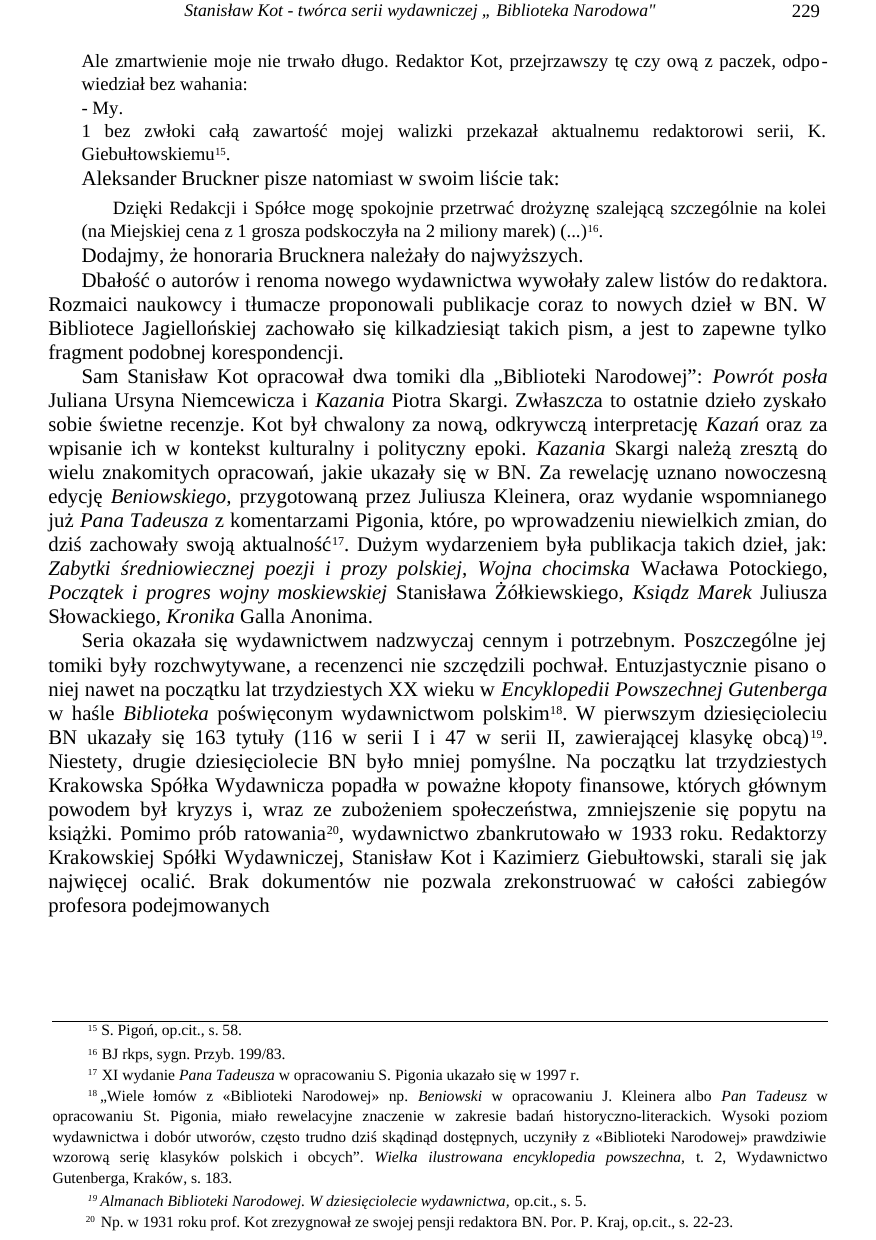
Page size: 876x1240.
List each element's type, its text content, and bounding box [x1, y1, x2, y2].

text Aleksander Bruckner pisze natomiast w swoim liście tak: [81, 166, 828, 190]
text 20 Np. w 1931 roku prof. Kot zrezygnował ze swojej pensji redaktora BN. Por. P. Kraj, op.cit., s. 22-23. [52, 1212, 828, 1230]
text Dbałość o autorów i renoma nowego wydawnictwa wywołały zalew listów do re­daktora. Rozmaici naukowcy i tłumacze proponowali publikacje coraz to nowych dzieł w BN. W Bibliotece Jagiellońskiej zachowało się kilkadziesiąt takich pism, a jest to zapewne tylko fragment podobnej korespondencji. [48, 267, 828, 364]
text Stanisław Kot - twórca serii wydawniczej „ Biblioteka Narodowa" [184, 0, 692, 20]
text Ale zmartwienie moje nie trwało długo. Redaktor Kot, przejrzawszy tę czy ową z paczek, odpo­wiedział bez wahania: [81, 50, 828, 95]
text 16 BJ rkps, sygn. Przyb. 199/83. [52, 1045, 828, 1063]
text Sam Stanisław Kot opracował dwa tomiki dla „Biblioteki Narodowej”: Powrót po­sła Juliana Ursyna Niemcewicza i Kazania Piotra Skargi. Zwłaszcza to ostatnie dzieło zyskało sobie świetne recenzje. Kot był chwalony za nową, odkrywczą interpretację Kazań oraz za wpisanie ich w kontekst kulturalny i polityczny epoki. Kazania Skargi należą zresztą do wielu znakomitych opracowań, jakie ukazały się w BN. Za rewelację uznano nowoczesną edycję Beniowskiego, przygotowaną przez Juliusza Kleinera, oraz wydanie wspomnianego już Pana Tadeusza z komentarzami Pigonia, które, po wpro­wadzeniu niewielkich zmian, do dziś zachowały swoją aktualność17. Dużym wydarze­niem była publikacja takich dzieł, jak: Zabytki średniowiecznej poezji i prozy polskiej, Wojna chocimska Wacława Potockiego, Początek i progres wojny moskiewskiej Stani­sława Żółkiewskiego, Ksiądz Marek Juliusza Słowackiego, Kronika Galla Anonima. [48, 364, 828, 628]
text 18 „Wiele łomów z «Biblioteki Narodowej» np. Beniowski w opracowaniu J. Kleinera albo Pan Tadeusz w opracowaniu St. Pigonia, miało rewelacyjne znaczenie w zakresie badań historyczno-literackich. Wysoki po­ziom wydawnictwa i dobór utworów, często trudno dziś skądinąd dostępnych, uczyniły z «Biblioteki Narodowej» prawdziwie wzorową serię klasyków polskich i obcych”. Wielka ilustrowana encyklopedia powszechna, t. 2, Wydawnictwo Gutenberga, Kraków, s. 183. [52, 1086, 828, 1186]
text 17 XI wydanie Pana Tadeusza w opracowaniu S. Pigonia ukazało się w 1997 r. [52, 1065, 828, 1083]
text 15 S. Pigoń, op.cit., s. 58. [52, 1022, 828, 1039]
text Dodajmy, że honoraria Brucknera należały do najwyższych. [48, 243, 828, 267]
text Seria okazała się wydawnictwem nadzwyczaj cennym i potrzebnym. Poszczególne jej tomiki były rozchwytywane, a recenzenci nie szczędzili pochwał. Entuzjastycznie pisano o niej nawet na początku lat trzydziestych XX wieku w Encyklopedii Po­wszechnej Gutenberga w haśle Biblioteka poświęconym wydawnictwom polskim18. W pierwszym dziesięcioleciu BN ukazały się 163 tytuły (116 w serii I i 47 w serii II, zawierającej klasykę obcą)19. Niestety, drugie dziesięciolecie BN było mniej pomyślne. Na początku lat trzydziestych Krakowska Spółka Wydawnicza popadła w poważne kłopoty finansowe, których głównym powodem był kryzys i, wraz ze zubożeniem społeczeństwa, zmniejszenie się popytu na książki. Pomimo prób ratowania20, wydaw­nictwo zbankrutowało w 1933 roku. Redaktorzy Krakowskiej Spółki Wydawniczej, Stanisław Kot i Kazimierz Giebułtowski, starali się jak najwięcej ocalić. Brak doku­mentów nie pozwala zrekonstruować w całości zabiegów profesora podejmowanych [48, 628, 828, 917]
text 1 bez zwłoki całą zawartość mojej walizki przekazał aktualnemu redaktorowi serii, K. Giebułtowskiemu15. [81, 120, 828, 165]
text 229 [792, 0, 825, 22]
text Dzięki Redakcji i Spółce mogę spokojnie przetrwać drożyznę szalejącą szczególnie na kolei (na Miejskiej cena z 1 grosza podskoczyła na 2 miliony marek) (...)16. [81, 197, 828, 242]
text - My. [48, 97, 828, 118]
text 19 Almanach Biblioteki Narodowej. W dziesięciolecie wydawnictwa, op.cit., s. 5. [52, 1191, 828, 1209]
